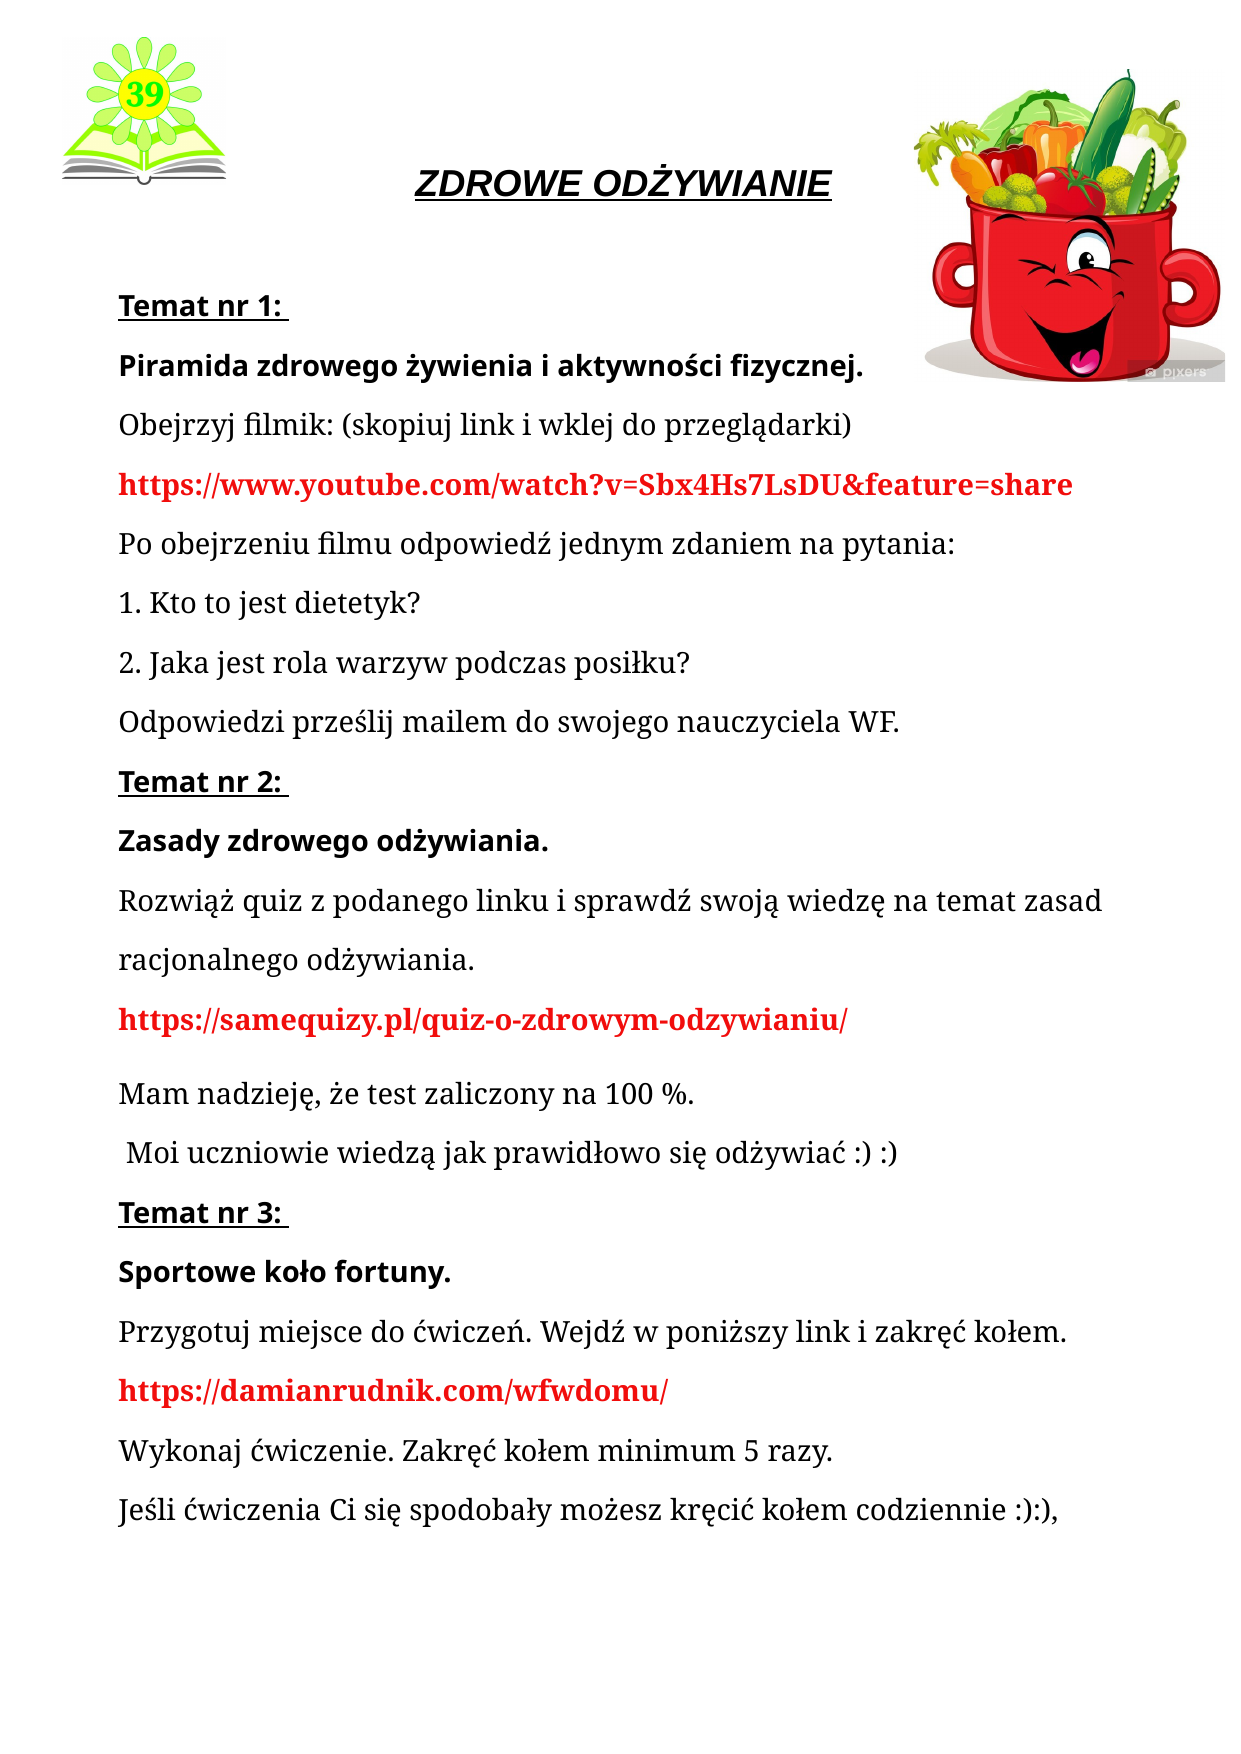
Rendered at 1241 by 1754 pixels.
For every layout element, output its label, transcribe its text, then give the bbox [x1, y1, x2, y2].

text Jeśli ćwiczenia Ci się spodobały możesz kręcić kołem codziennie :):), [118, 1489, 1122, 1529]
text Przygotuj miejsce do ćwiczeń. Wejdź w poniższy link i zakręć kołem. [118, 1311, 1122, 1351]
text Zasady zdrowego odżywiania. [118, 821, 1122, 860]
text Mam nadzieję, że test zaliczony na 100 %. [118, 1073, 1122, 1113]
text https://samequizy.pl/quiz-o-zdrowym-odzywianiu/ [118, 999, 1122, 1039]
picture [913, 69, 1226, 382]
text Rozwiąż quiz z podanego linku i sprawdź swoją wiedzę na temat zasad racjonalnego odżywiania. [118, 880, 1122, 979]
text Po obejrzeniu filmu odpowiedź jednym zdaniem na pytania: [118, 523, 1122, 563]
text Piramida zdrowego żywienia i aktywności fizycznej. [118, 345, 1122, 384]
text Temat nr 3: [118, 1192, 1122, 1232]
text Temat nr 1: [118, 285, 913, 325]
text Obejrzyj filmik: (skopiuj link i wklej do przeglądarki) [118, 404, 1122, 444]
text Sportowe koło fortuny. [118, 1252, 1122, 1291]
text Moi uczniowie wiedzą jak prawidłowo się odżywiać :) :) [118, 1133, 1122, 1172]
text ZDROWE ODŻYWIANIE [118, 161, 913, 204]
picture [61, 37, 227, 185]
text Odpowiedzi prześlij mailem do swojego nauczyciela WF. [118, 702, 1122, 741]
text Wykonaj ćwiczenie. Zakręć kołem minimum 5 razy. [118, 1430, 1122, 1470]
text https://damianrudnik.com/wfwdomu/ [118, 1371, 1122, 1410]
text 2. Jaka jest rola warzyw podczas posiłku? [118, 642, 1122, 682]
text Temat nr 2: [118, 761, 1122, 801]
text https://www.youtube.com/watch?v=Sbx4Hs7LsDU&feature=share [118, 464, 1122, 503]
text 1. Kto to jest dietetyk? [118, 583, 1122, 622]
